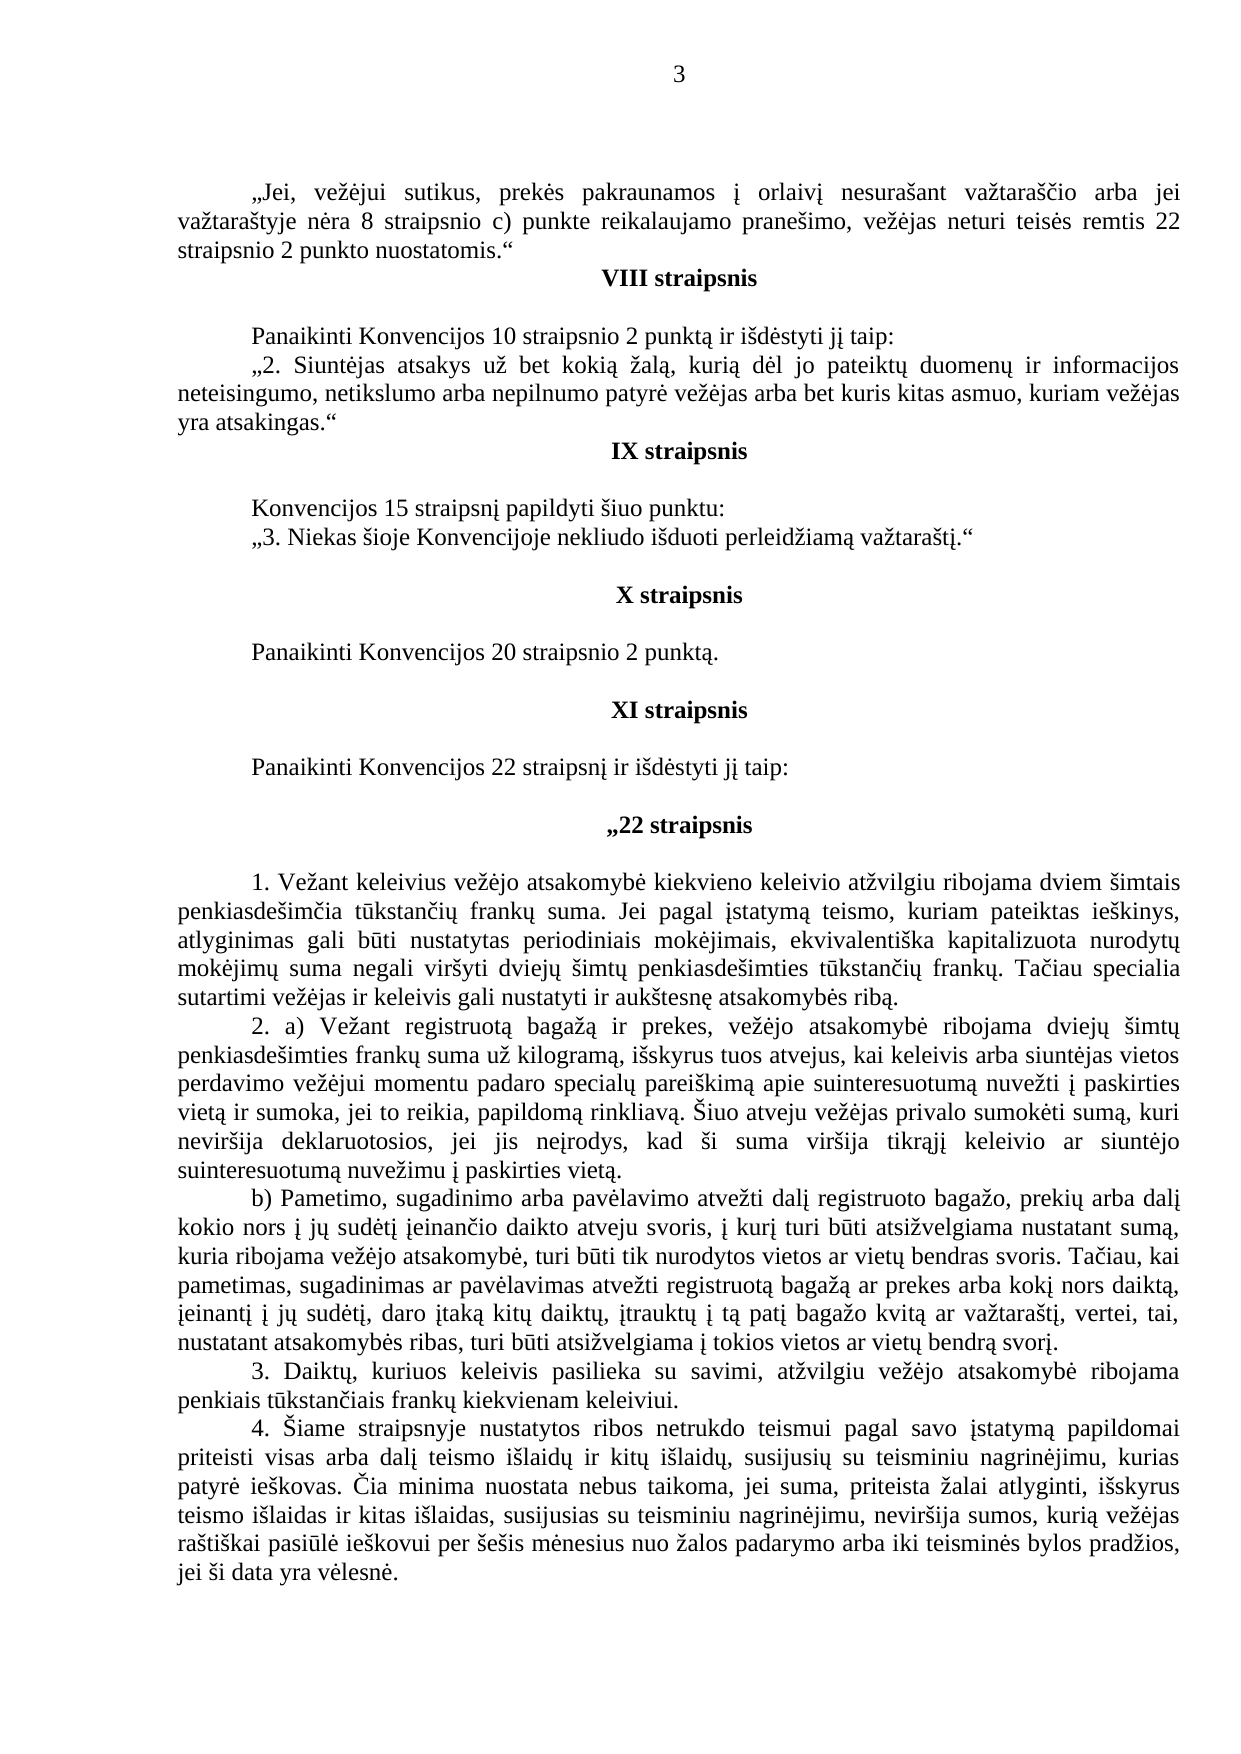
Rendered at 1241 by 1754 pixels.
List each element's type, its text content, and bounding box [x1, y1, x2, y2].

text 2. a) Vežant registruotą bagažą ir prekes, vežėjo atsakomybė ribojama dviejų šimtų penkiasdešimties frankų suma už kilogramą, išskyrus tuos atvejus, kai keleivis arba siuntėjas vietos perdavimo vežėjui momentu padaro specialų pareiškimą apie suinteresuotumą nuvežti į paskirties vietą ir sumoka, jei to reikia, papildomą rinkliavą. Šiuo atveju vežėjas privalo sumokėti sumą, kuri neviršija deklaruotosios, jei jis neįrodys, kad ši suma viršija tikrąjį keleivio ar siuntėjo suinteresuotumą nuvežimu į paskirties vietą. [177, 1011, 1181, 1183]
text 4. Šiame straipsnyje nustatytos ribos netrukdo teismui pagal savo įstatymą papildomai priteisti visas arba dalį teismo išlaidų ir kitų išlaidų, susijusių su teisminiu nagrinėjimu, kurias patyrė ieškovas. Čia minima nuostata nebus taikoma, jei suma, priteista žalai atlyginti, išskyrus teismo išlaidas ir kitas išlaidas, susijusias su teisminiu nagrinėjimu, neviršija sumos, kurią vežėjas raštiškai pasiūlė ieškovui per šešis mėnesius nuo žalos padarymo arba iki teisminės bylos pradžios, jei ši data yra vėlesnė. [177, 1413, 1181, 1586]
text Panaikinti Konvencijos 10 straipsnio 2 punktą ir išdėstyti jį taip: [177, 321, 1181, 350]
text „22 straipsnis [177, 810, 1181, 838]
text VIII straipsnis [177, 263, 1181, 292]
text 3. Daiktų, kuriuos keleivis pasilieka su savimi, atžvilgiu vežėjo atsakomybė ribojama penkiais tūkstančiais frankų kiekvienam keleiviui. [177, 1356, 1181, 1413]
text Panaikinti Konvencijos 20 straipsnio 2 punktą. [177, 637, 1181, 666]
text X straipsnis [177, 580, 1181, 608]
text „2. Siuntėjas atsakys už bet kokią žalą, kurią dėl jo pateiktų duomenų ir informacijos neteisingumo, netikslumo arba nepilnumo patyrė vežėjas arba bet kuris kitas asmuo, kuriam vežėjas yra atsakingas.“ [177, 350, 1181, 436]
text „Jei, vežėjui sutikus, prekės pakraunamos į orlaivį nesurašant važtaraščio arba jei važtaraštyje nėra 8 straipsnio c) punkte reikalaujamo pranešimo, vežėjas neturi teisės remtis 22 straipsnio 2 punkto nuostatomis.“ [177, 177, 1181, 263]
text Konvencijos 15 straipsnį papildyti šiuo punktu: [177, 493, 1181, 522]
text 1. Vežant keleivius vežėjo atsakomybė kiekvieno keleivio atžvilgiu ribojama dviem šimtais penkiasdešimčia tūkstančių frankų suma. Jei pagal įstatymą teismo, kuriam pateiktas ieškinys, atlyginimas gali būti nustatytas periodiniais mokėjimais, ekvivalentiška kapitalizuota nurodytų mokėjimų suma negali viršyti dviejų šimtų penkiasdešimties tūkstančių frankų. Tačiau specialia sutartimi vežėjas ir keleivis gali nustatyti ir aukštesnę atsakomybės ribą. [177, 867, 1181, 1011]
text „3. Niekas šioje Konvencijoje nekliudo išduoti perleidžiamą važtaraštį.“ [177, 522, 1181, 551]
text IX straipsnis [177, 436, 1181, 465]
text XI straipsnis [177, 695, 1181, 723]
text Panaikinti Konvencijos 22 straipsnį ir išdėstyti jį taip: [177, 752, 1181, 781]
text b) Pametimo, sugadinimo arba pavėlavimo atvežti dalį registruoto bagažo, prekių arba dalį kokio nors į jų sudėtį įeinančio daikto atveju svoris, į kurį turi būti atsižvelgiama nustatant sumą, kuria ribojama vežėjo atsakomybė, turi būti tik nurodytos vietos ar vietų bendras svoris. Tačiau, kai pametimas, sugadinimas ar pavėlavimas atvežti registruotą bagažą ar prekes arba kokį nors daiktą, įeinantį į jų sudėtį, daro įtaką kitų daiktų, įtrauktų į tą patį bagažo kvitą ar važtaraštį, vertei, tai, nustatant atsakomybės ribas, turi būti atsižvelgiama į tokios vietos ar vietų bendrą svorį. [177, 1183, 1181, 1356]
